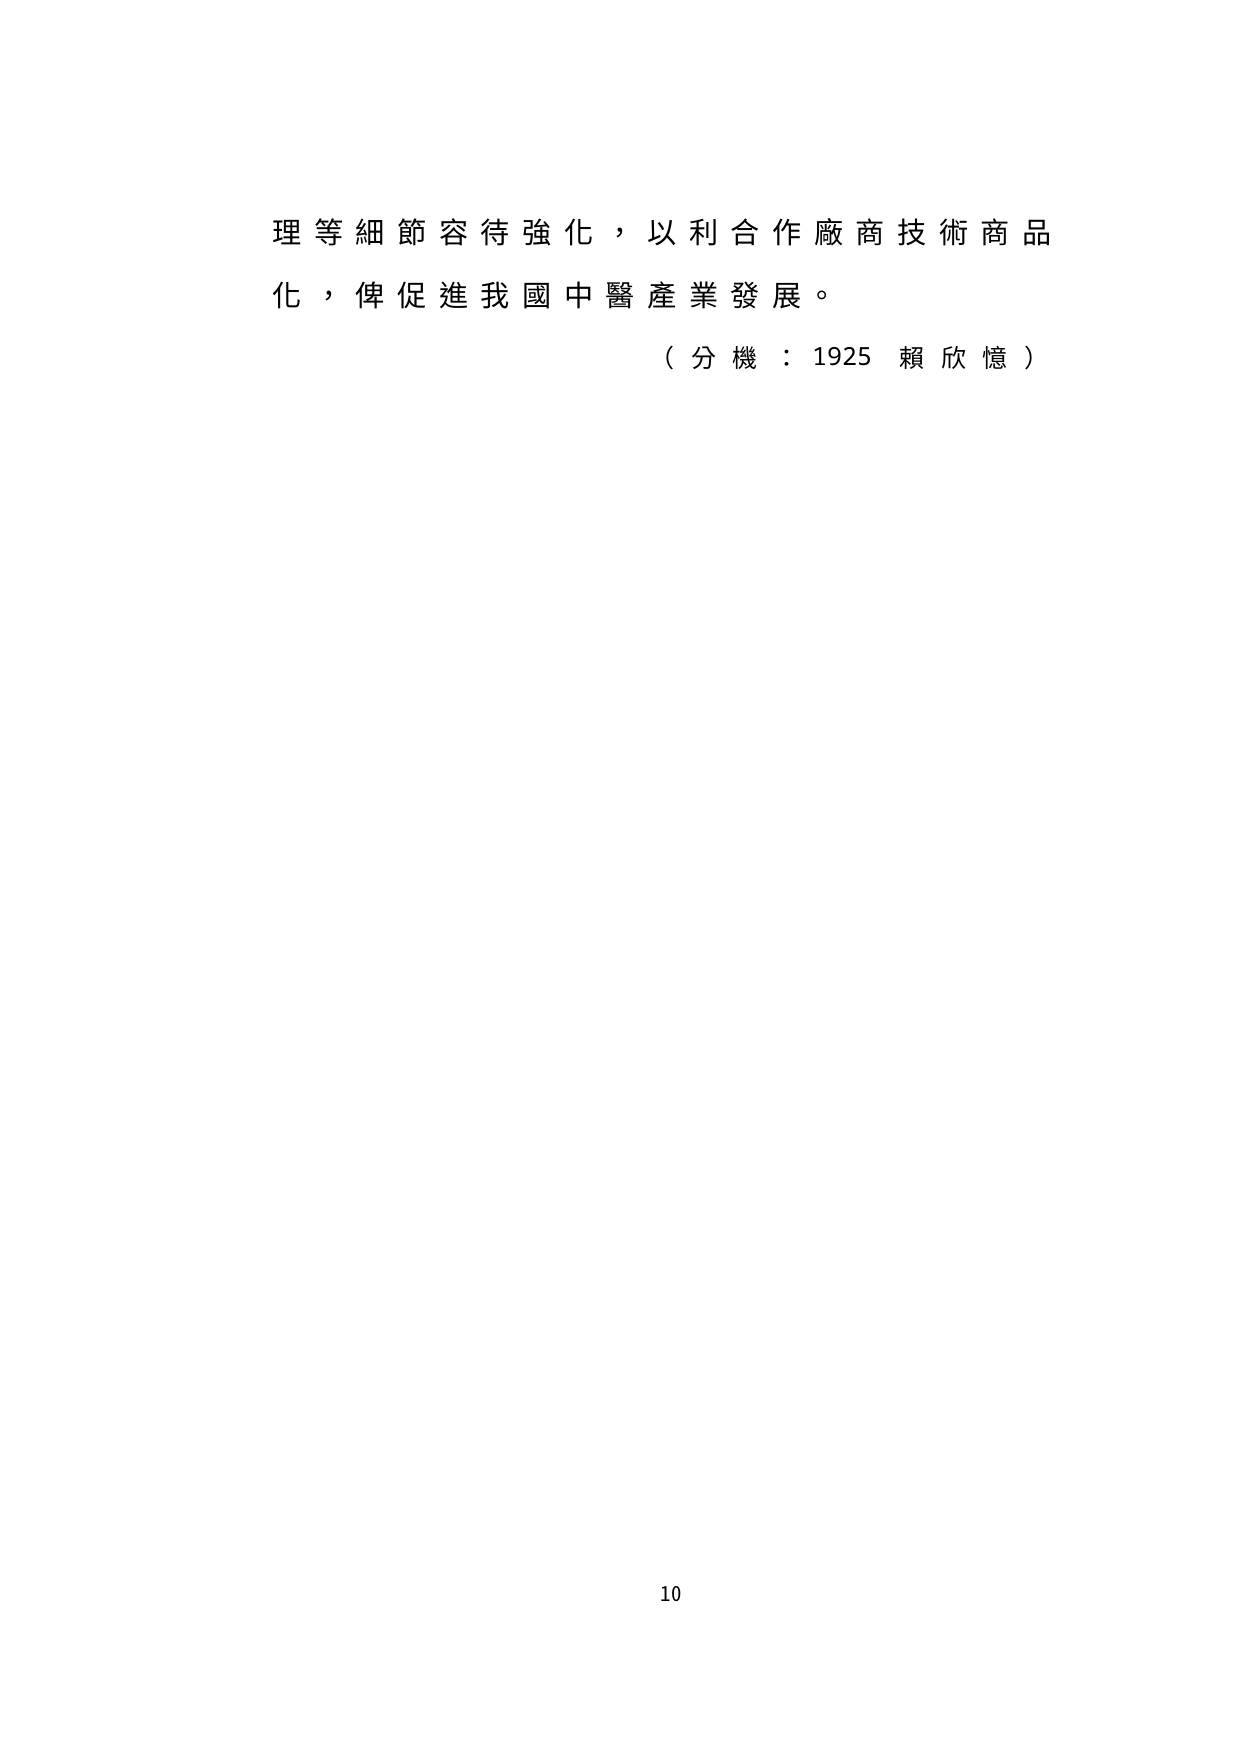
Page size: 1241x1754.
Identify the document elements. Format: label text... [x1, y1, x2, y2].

text 綜上，中醫藥研究所近年雖展現研發成果，惟相關研究與技術移轉授權期程之配合及辦理等細節容待強化，以利合作廠商技術商品化，俾促進我國中醫產業發展。 [242, 189, 1058, 314]
text （分機：1925 賴欣憶） [183, 314, 1058, 377]
